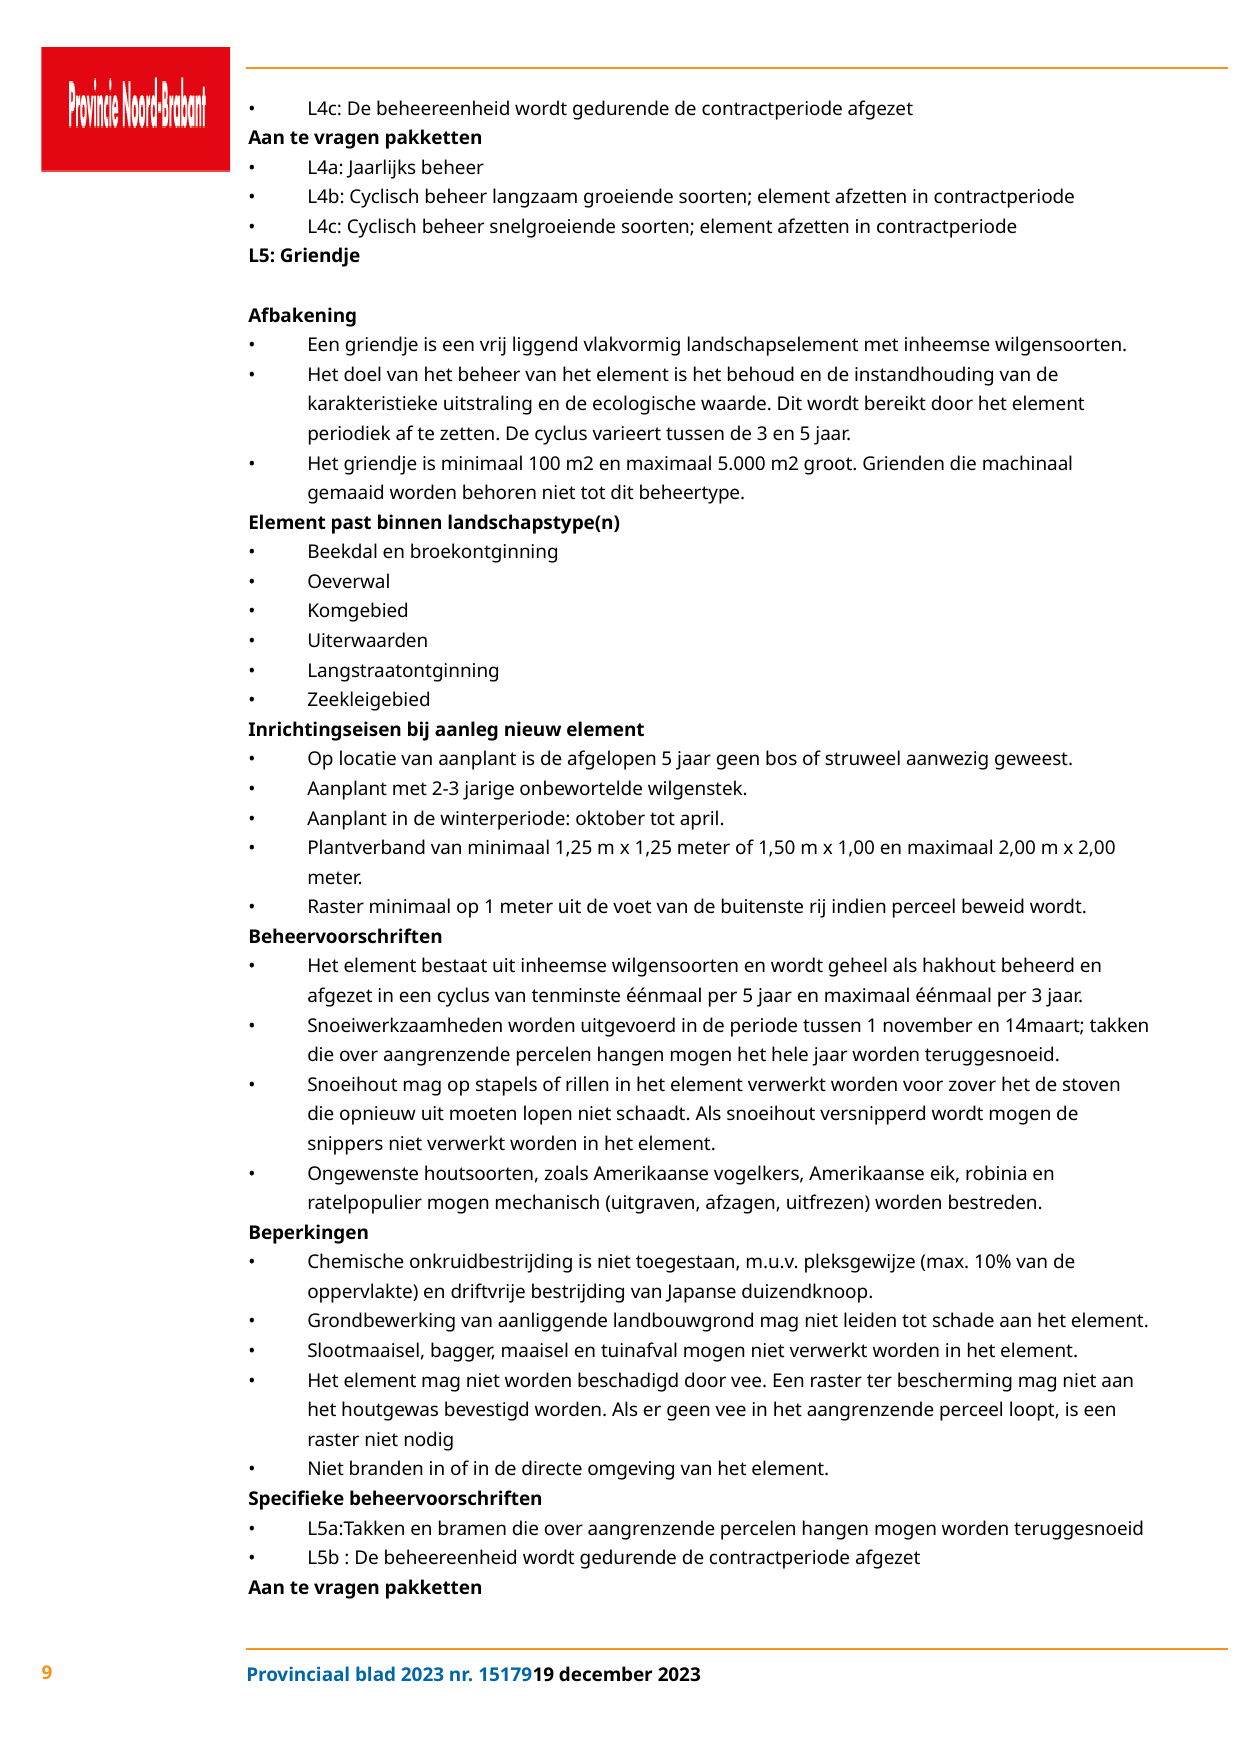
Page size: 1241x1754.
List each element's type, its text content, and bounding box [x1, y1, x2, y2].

text Inrichtingseisen bij aanleg nieuw element [248, 716, 1152, 742]
list Op locatie van aanplant is de afgelopen 5 jaar geen bos of struweel aanwezig geweest. [248, 746, 1152, 771]
list L4c: De beheereenheid wordt gedurende de contractperiode afgezet [248, 95, 1152, 121]
list L5b : De beheereenheid wordt gedurende de contractperiode afgezet [248, 1544, 1152, 1570]
list Het griendje is minimaal 100 m2 en maximaal 5.000 m2 groot. Grienden die machinaal gemaaid worden behoren niet tot dit beheertype. [248, 450, 1152, 505]
list L4c: Cyclisch beheer snelgroeiende soorten; element afzetten in contractperiode [248, 213, 1152, 239]
list Aanplant in de winterperiode: oktober tot april. [248, 805, 1152, 831]
list Uiterwaarden [248, 627, 1152, 653]
list Niet branden in of in de directe omgeving van het element. [248, 1456, 1152, 1481]
list Aanplant met 2-3 jarige onbewortelde wilgenstek. [248, 775, 1152, 801]
text Aan te vragen pakketten [248, 1574, 1152, 1600]
text Aan te vragen pakketten [248, 124, 1152, 150]
list Zeekleigebied [248, 686, 1152, 712]
list Het element bestaat uit inheemse wilgensoorten en wordt geheel als hakhout beheerd en afgezet in een cyclus van tenminste éénmaal per 5 jaar en maximaal éénmaal per 3 jaar. [248, 953, 1152, 1008]
list Langstraatontginning [248, 657, 1152, 683]
text Beheervoorschriften [248, 923, 1152, 949]
text Specifieke beheervoorschriften [248, 1485, 1152, 1511]
list Beekdal en broekontginning [248, 538, 1152, 564]
list Ongewenste houtsoorten, zoals Amerikaanse vogelkers, Amerikaanse eik, robinia en ratelpopulier mogen mechanisch (uitgraven, afzagen, uitfrezen) worden bestreden. [248, 1160, 1152, 1215]
list Chemische onkruidbestrijding is niet toegestaan, m.u.v. pleksgewijze (max. 10% van de oppervlakte) en driftvrije bestrijding van Japanse duizendknoop. [248, 1248, 1152, 1304]
text Element past binnen landschapstype(n) [248, 509, 1152, 535]
list Het element mag niet worden beschadigd door vee. Een raster ter bescherming mag niet aan het houtgewas bevestigd worden. Als er geen vee in het aangrenzende perceel loopt, is een raster niet nodig [248, 1367, 1152, 1452]
text Afbakening [248, 302, 1152, 328]
list Raster minimaal op 1 meter uit de voet van de buitenste rij indien perceel beweid wordt. [248, 893, 1152, 919]
list Oeverwal [248, 568, 1152, 594]
list Snoeiwerkzaamheden worden uitgevoerd in de periode tussen 1 november en 14maart; takken die over aangrenzende percelen hangen mogen het hele jaar worden teruggesnoeid. [248, 1012, 1152, 1067]
list L4b: Cyclisch beheer langzaam groeiende soorten; element afzetten in contractperiode [248, 183, 1152, 209]
list Plantverband van minimaal 1,25 m x 1,25 meter of 1,50 m x 1,00 en maximaal 2,00 m x 2,00 meter. [248, 834, 1152, 890]
list L4a: Jaarlijks beheer [248, 154, 1152, 180]
list L5a:Takken en bramen die over aangrenzende percelen hangen mogen worden teruggesnoeid [248, 1515, 1152, 1541]
list Snoeihout mag op stapels of rillen in het element verwerkt worden voor zover het de stoven die opnieuw uit moeten lopen niet schaadt. Als snoeihout versnipperd wordt mogen de snippers niet verwerkt worden in het element. [248, 1071, 1152, 1156]
list Het doel van het beheer van het element is het behoud en de instandhouding van de karakteristieke uitstraling en de ecologische waarde. Dit wordt bereikt door het element periodiek af te zetten. De cyclus varieert tussen de 3 en 5 jaar. [248, 361, 1152, 446]
text Beperkingen [248, 1219, 1152, 1245]
list Komgebied [248, 598, 1152, 623]
list Grondbewerking van aanliggende landbouwgrond mag niet leiden tot schade aan het element. [248, 1308, 1152, 1333]
list Slootmaaisel, bagger, maaisel en tuinafval mogen niet verwerkt worden in het element. [248, 1337, 1152, 1363]
list Een griendje is een vrij liggend vlakvormig landschapselement met inheemse wilgensoorten. [248, 331, 1152, 357]
picture [41, 47, 231, 172]
text L5: Griendje [248, 243, 1152, 268]
